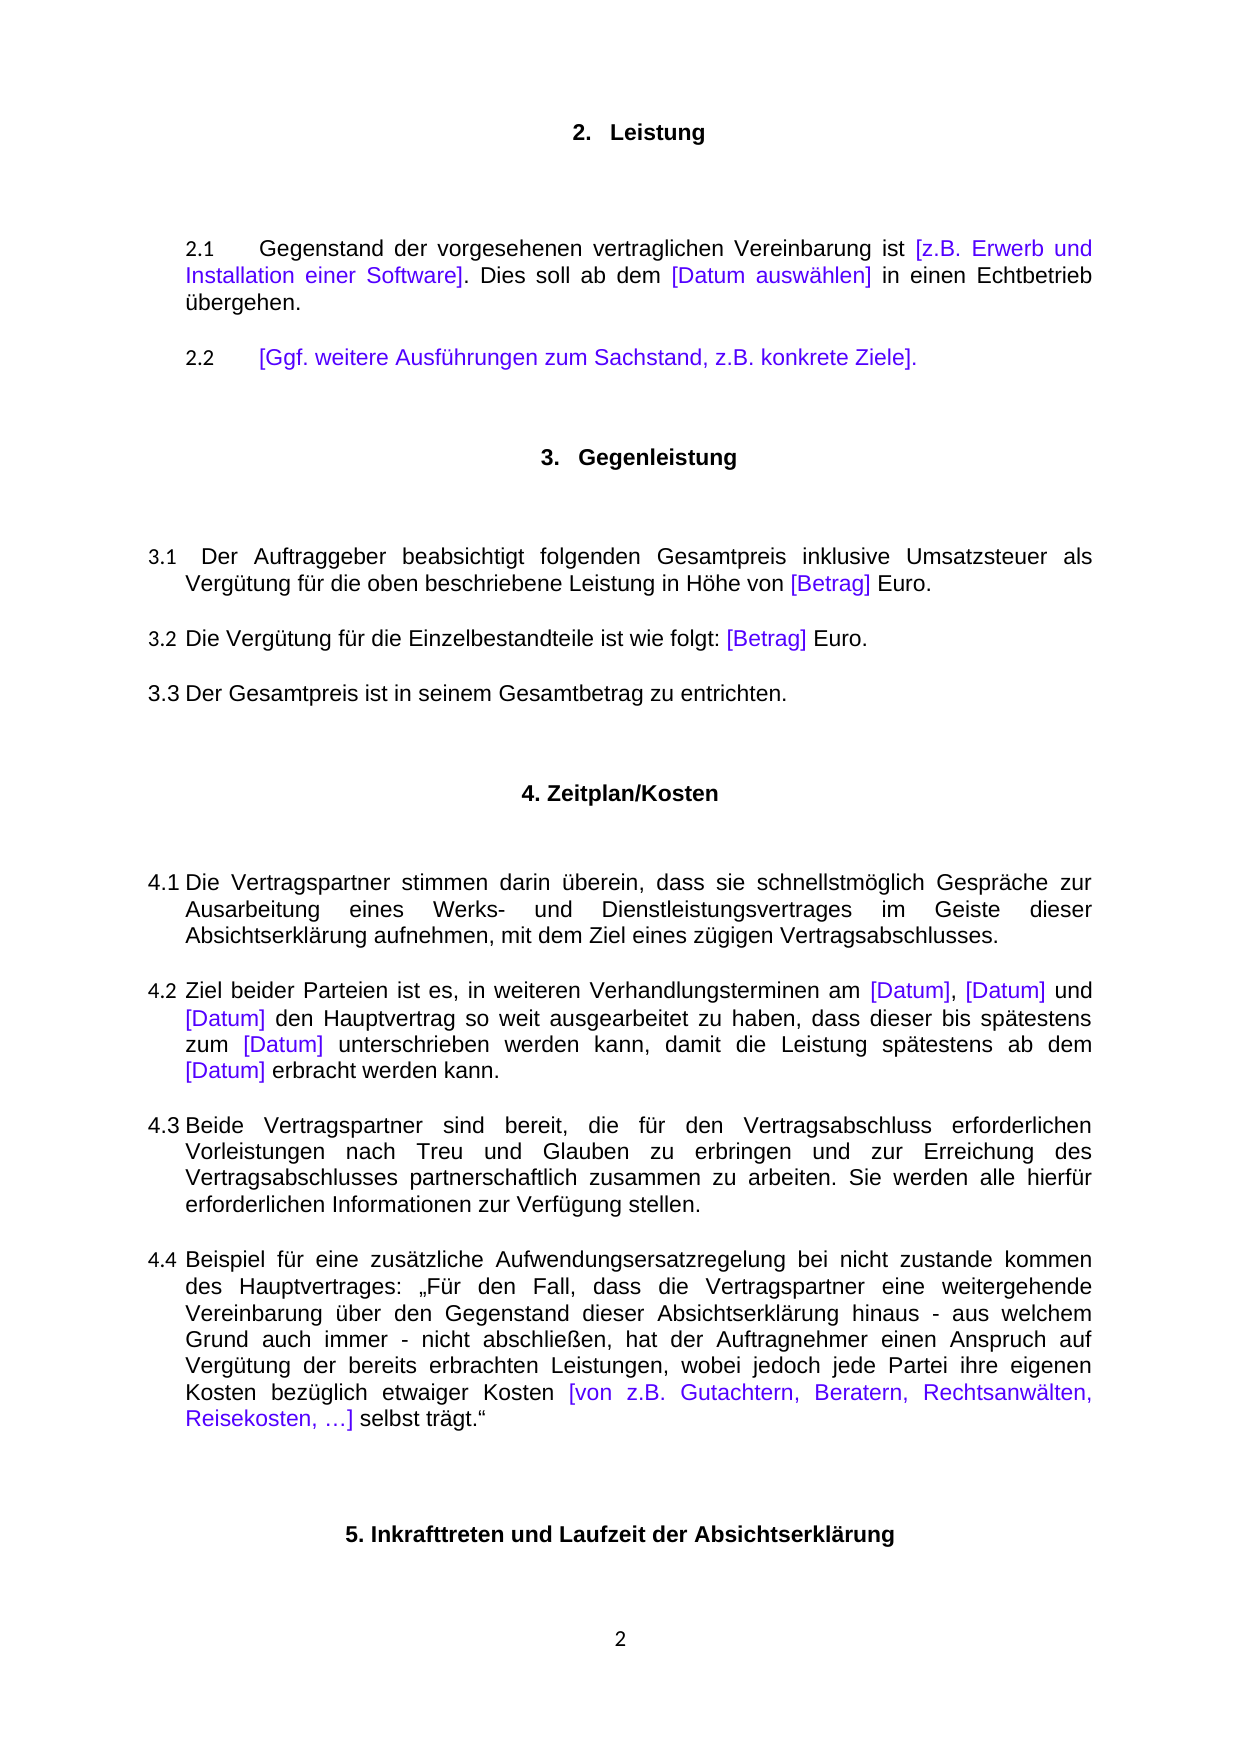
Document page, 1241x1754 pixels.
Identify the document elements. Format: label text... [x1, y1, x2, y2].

list Die Vertragspartner stimmen darin überein, dass sie schnellstmöglich Gespräche zur Ausarbeitung eines Werks- und Dienstleistungsvertrages im Geiste dieser Absichtserklärung aufnehmen, mit dem Ziel eines zügigen Vertragsabschlusses. [148, 869, 1093, 948]
list Gegenleistung [185, 444, 1093, 471]
list Beispiel für eine zusätzliche Aufwendungsersatzregelung bei nicht zustande kommen des Hauptvertrages: „Für den Fall, dass die Vertragspartner eine weitergehende Vereinbarung über den Gegenstand dieser Absichtserklärung hinaus - aus welchem Grund auch immer - nicht abschließen, hat der Auftragnehmer einen Anspruch auf Vergütung der bereits erbrachten Leistungen, wobei jedoch jede Partei ihre eigenen Kosten bezüglich etwaiger Kosten [von z.B. Gutachtern, Beratern, Rechtsanwälten, Reisekosten, …] selbst trägt.“ [148, 1245, 1093, 1431]
list Ziel beider Parteien ist es, in weiteren Verhandlungsterminen am [Datum], [Datum] und [Datum] den Hauptvertrag so weit ausgearbeitet zu haben, dass dieser bis spätestens zum [Datum] unterschrieben werden kann, damit die Leistung spätestens ab dem [Datum] erbracht werden kann. [148, 976, 1093, 1083]
list Beide Vertragspartner sind bereit, die für den Vertragsabschluss erforderlichen Vorleistungen nach Treu und Glauben zu erbringen und zur Erreichung des Vertragsabschlusses partnerschaftlich zusammen zu arbeiten. Sie werden alle hierfür erforderlichen Informationen zur Verfügung stellen. [148, 1112, 1093, 1217]
list [Ggf. weitere Ausführungen zum Sachstand, z.B. konkrete Ziele]. [185, 343, 1093, 371]
list Leistung [185, 118, 1093, 145]
list Die Vergütung für die Einzelbestandteile ist wie folgt: [Betrag] Euro. [148, 624, 1093, 652]
list Der Auftraggeber beabsichtigt folgenden Gesamtpreis inklusive Umsatzsteuer als Vergütung für die oben beschriebene Leistung in Höhe von [Betrag] Euro. [148, 542, 1093, 596]
text 4. Zeitplan/Kosten [148, 780, 1093, 806]
text 5. Inkrafttreten und Laufzeit der Absichtserklärung [148, 1521, 1093, 1547]
list Gegenstand der vorgesehenen vertraglichen Vereinbarung ist [z.B. Erwerb und Installation einer Software]. Dies soll ab dem [Datum auswählen] in einen Echtbetrieb übergehen. [185, 234, 1093, 315]
list Der Gesamtpreis ist in seinem Gesamtbetrag zu entrichten. [148, 680, 1093, 707]
